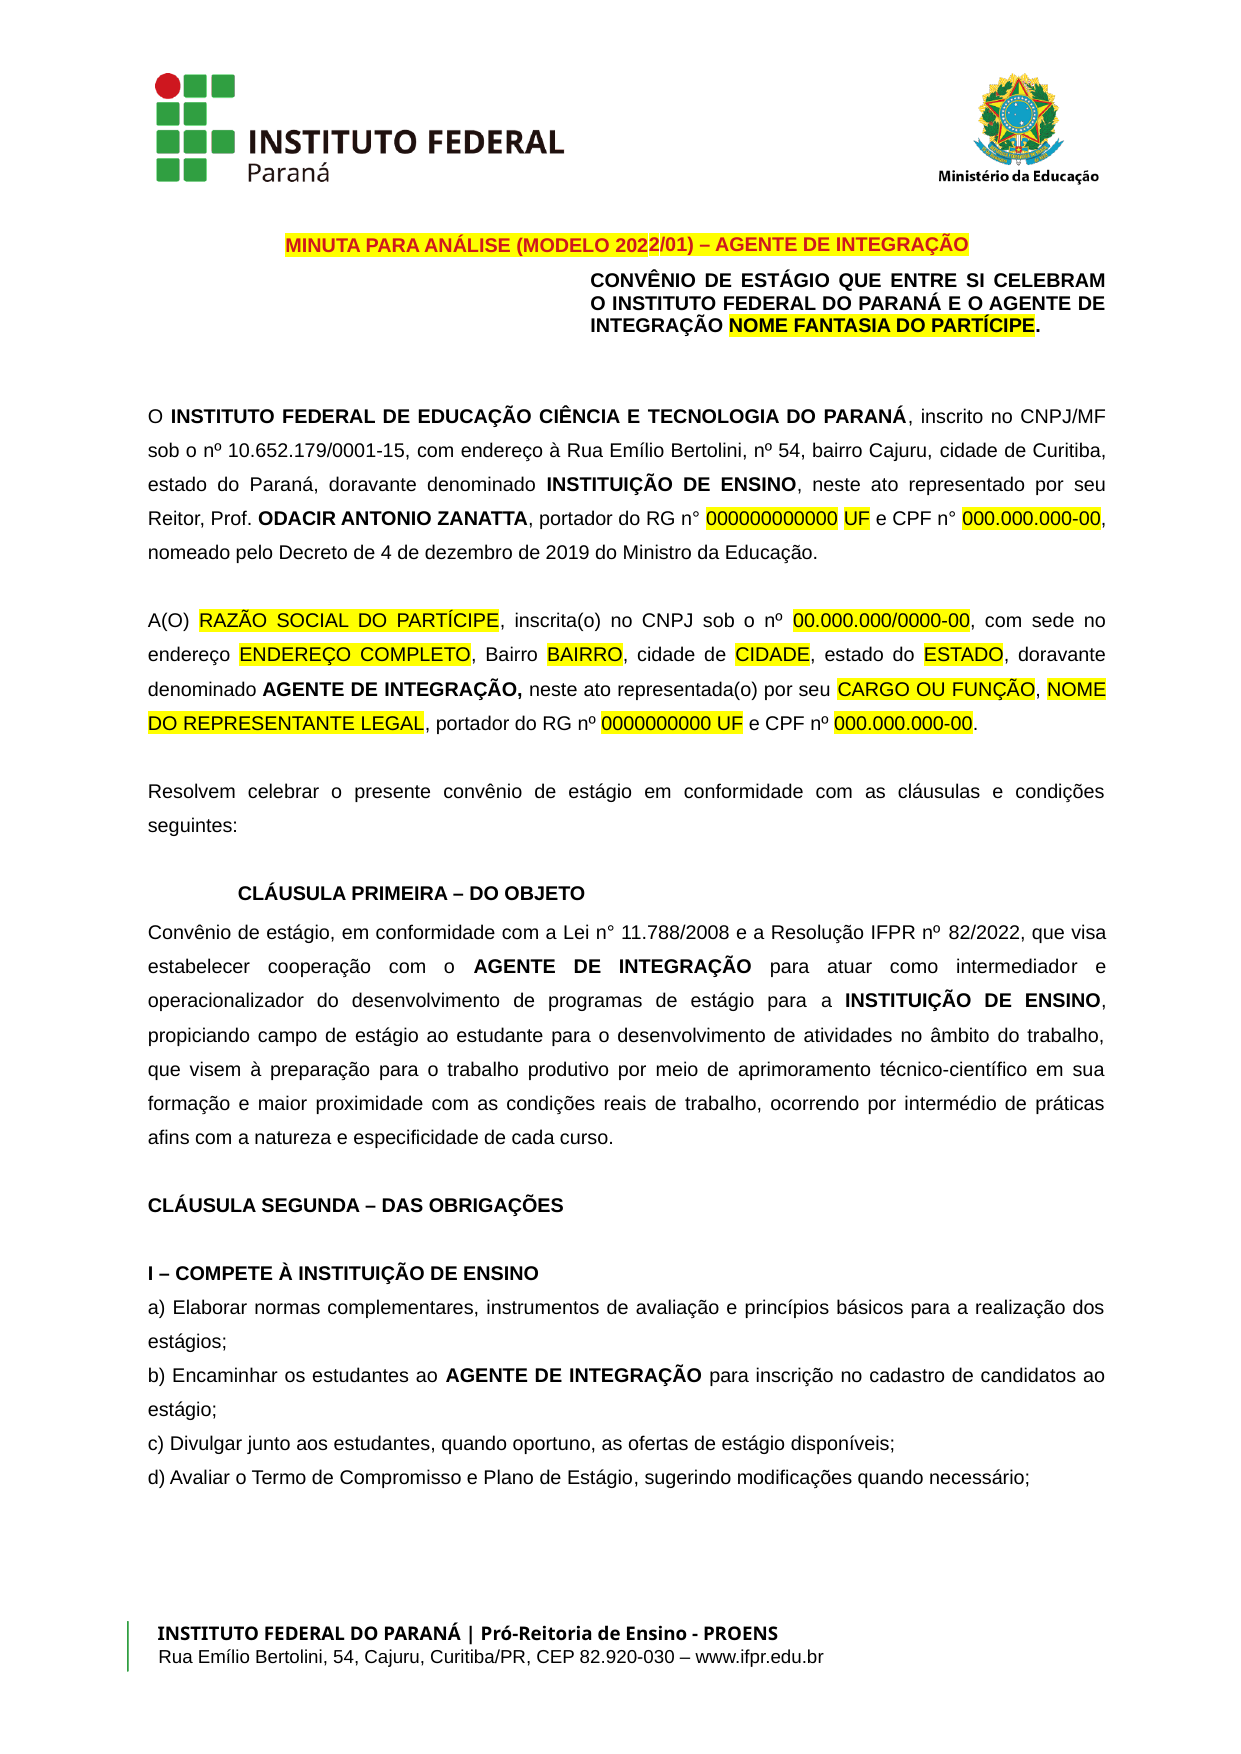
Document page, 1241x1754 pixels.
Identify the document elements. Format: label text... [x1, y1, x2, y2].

subtitle CLÁUSULA SEGUNDA – DAS OBRIGAÇÕES [148, 1194, 1106, 1216]
subtitle A(O) RAZÃO SOCIAL DO PARTÍCIPE, inscrita(o) no CNPJ sob o nº 00.000.000/0000-00, com sede no endereço ENDEREÇO COMPLETO, Bairro BAIRRO, cidade de CIDADE, estado do ESTADO, doravante denominado AGENTE DE INTEGRAÇÃO, neste ato representada(o) por seu CARGO OU FUNÇÃO, NOME DO REPRESENTANTE LEGAL, portador do RG nº 0000000000 UF e CPF nº 000.000.000-00. [148, 609, 1106, 734]
subtitle d) Avaliar o Termo de Compromisso e Plano de Estágio, sugerindo modificações quando necessário; [148, 1466, 1106, 1489]
subtitle c) Divulgar junto aos estudantes, quando oportuno, as ofertas de estágio disponíveis; [148, 1432, 1106, 1455]
picture [98, 1592, 157, 1700]
subtitle O INSTITUTO FEDERAL DE EDUCAÇÃO CIÊNCIA E TECNOLOGIA DO PARANÁ, inscrito no CNPJ/MF sob o nº 10.652.179/0001-15, com endereço à Rua Emílio Bertolini, nº 54, bairro Cajuru, cidade de Curitiba, estado do Paraná, doravante denominado INSTITUIÇÃO DE ENSINO, neste ato representado por seu Reitor, Prof. ODACIR ANTONIO ZANATTA, portador do RG n° 000000000000 UF e CPF n° 000.000.000-00, nomeado pelo Decreto de 4 de dezembro de 2019 do Ministro da Educação. [148, 405, 1106, 564]
subtitle I – COMPETE À INSTITUIÇÃO DE ENSINO [148, 1262, 1106, 1284]
subtitle MINUTA PARA ANÁLISE (MODELO 2022/01) – AGENTE DE INTEGRAÇÃO [148, 233, 1106, 257]
subtitle Resolvem celebrar o presente convênio de estágio em conformidade com as cláusulas e condições seguintes: [148, 779, 1106, 836]
subtitle CLÁUSULA PRIMEIRA – DO OBJETO [148, 882, 1106, 904]
subtitle b) Encaminhar os estudantes ao AGENTE DE INTEGRAÇÃO para inscrição no cadastro de candidatos ao estágio; [148, 1364, 1106, 1421]
subtitle Convênio de estágio, em conformidade com a Lei n° 11.788/2008 e a Resolução IFPR nº 82/2022, que visa estabelecer cooperação com o AGENTE DE INTEGRAÇÃO para atuar como intermediador e operacionalizador do desenvolvimento de programas de estágio para a INSTITUIÇÃO DE ENSINO, propiciando campo de estágio ao estudante para o desenvolvimento de atividades no âmbito do trabalho, que visem à preparação para o trabalho produtivo por meio de aprimoramento técnico-científico em sua formação e maior proximidade com as condições reais de trabalho, ocorrendo por intermédio de práticas afins com a natureza e especificidade de cada curso. [148, 921, 1106, 1148]
subtitle CONVÊNIO DE ESTÁGIO QUE ENTRE SI CELEBRAM O INSTITUTO FEDERAL DO PARANÁ E O AGENTE DE INTEGRAÇÃO NOME FANTASIA DO PARTÍCIPE. [590, 269, 1106, 337]
subtitle a) Elaborar normas complementares, instrumentos de avaliação e princípios básicos para a realização dos estágios; [148, 1296, 1106, 1353]
picture [155, 73, 1099, 185]
